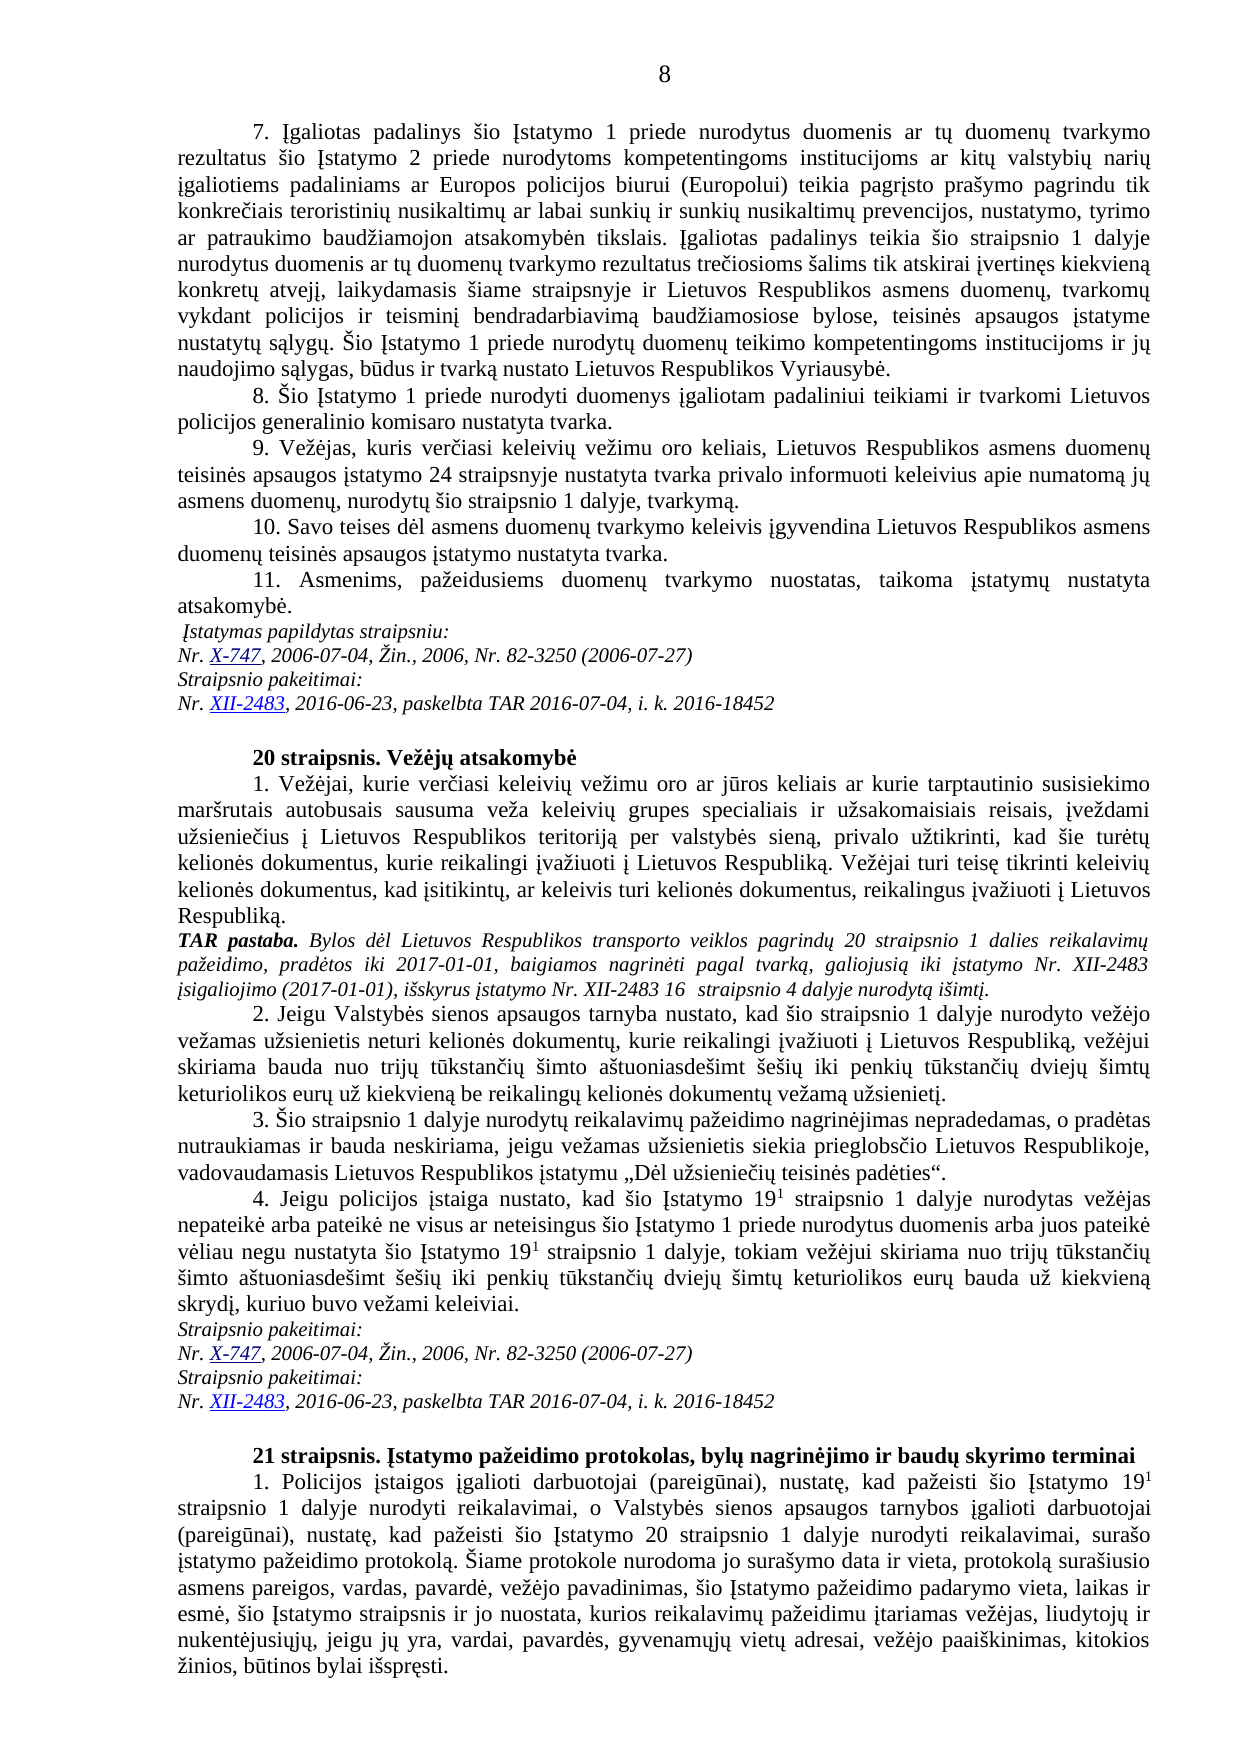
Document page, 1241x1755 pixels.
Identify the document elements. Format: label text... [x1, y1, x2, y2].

text 3. Šio straipsnio 1 dalyje nurodytų reikalavimų pažeidimo nagrinėjimas nepradedamas, o pradėtas nutraukiamas ir bauda neskiriama, jeigu vežamas užsienietis siekia prieglobsčio Lietuvos Respublikoje, vadovaudamasis Lietuvos Respublikos įstatymu „Dėl užsieniečių teisinės padėties“. [177, 1106, 1152, 1185]
text 21 straipsnis. Įstatymo pažeidimo protokolas, bylų nagrinėjimo ir baudų skyrimo terminai [252, 1442, 1152, 1468]
text Straipsnio pakeitimai: [177, 1317, 1152, 1341]
text 2. Jeigu Valstybės sienos apsaugos tarnyba nustato, kad šio straipsnio 1 dalyje nurodyto vežėjo vežamas užsienietis neturi kelionės dokumentų, kurie reikalingi įvažiuoti į Lietuvos Respubliką, vežėjui skiriama bauda nuo trijų tūkstančių šimto aštuoniasdešimt šešių iki penkių tūkstančių dviejų šimtų keturiolikos eurų už kiekvieną be reikalingų kelionės dokumentų vežamą užsienietį. [177, 1001, 1152, 1106]
text 1. Policijos įstaigos įgalioti darbuotojai (pareigūnai), nustatę, kad pažeisti šio Įstatymo 191 straipsnio 1 dalyje nurodyti reikalavimai, o Valstybės sienos apsaugos tarnybos įgalioti darbuotojai (pareigūnai), nustatę, kad pažeisti šio Įstatymo 20 straipsnio 1 dalyje nurodyti reikalavimai, surašo įstatymo pažeidimo protokolą. Šiame protokole nurodoma jo surašymo data ir vieta, protokolą surašiusio asmens pareigos, vardas, pavardė, vežėjo pavadinimas, šio Įstatymo pažeidimo padarymo vieta, laikas ir esmė, šio Įstatymo straipsnis ir jo nuostata, kurios reikalavimų pažeidimu įtariamas vežėjas, liudytojų ir nukentėjusiųjų, jeigu jų yra, vardai, pavardės, gyvenamųjų vietų adresai, vežėjo paaiškinimas, kitokios žinios, būtinos bylai išspręsti. [177, 1468, 1152, 1679]
text Nr. XII-2483, 2016-06-23, paskelbta TAR 2016-07-04, i. k. 2016-18452 [177, 1389, 1152, 1413]
text Straipsnio pakeitimai: [177, 667, 1152, 691]
text 11. Asmenims, pažeidusiems duomenų tvarkymo nuostatas, taikoma įstatymų nustatyta atsakomybė. [177, 566, 1152, 619]
text 4. Jeigu policijos įstaiga nustato, kad šio Įstatymo 191 straipsnio 1 dalyje nurodytas vežėjas nepateikė arba pateikė ne visus ar neteisingus šio Įstatymo 1 priede nurodytus duomenis arba juos pateikė vėliau negu nustatyta šio Įstatymo 191 straipsnio 1 dalyje, tokiam vežėjui skiriama nuo trijų tūkstančių šimto aštuoniasdešimt šešių iki penkių tūkstančių dviejų šimtų keturiolikos eurų bauda už kiekvieną skrydį, kuriuo buvo vežami keleiviai. [177, 1185, 1152, 1317]
text Straipsnio pakeitimai: [177, 1365, 1152, 1389]
text Nr. XII-2483, 2016-06-23, paskelbta TAR 2016-07-04, i. k. 2016-18452 [177, 691, 1152, 715]
text 10. Savo teises dėl asmens duomenų tvarkymo keleivis įgyvendina Lietuvos Respublikos asmens duomenų teisinės apsaugos įstatymo nustatyta tvarka. [177, 513, 1152, 566]
text 7. Įgaliotas padalinys šio Įstatymo 1 priede nurodytus duomenis ar tų duomenų tvarkymo rezultatus šio Įstatymo 2 priede nurodytoms kompetentingoms institucijoms ar kitų valstybių narių įgaliotiems padaliniams ar Europos policijos biurui (Europolui) teikia pagrįsto prašymo pagrindu tik konkrečiais teroristinių nusikaltimų ar labai sunkių ir sunkių nusikaltimų prevencijos, nustatymo, tyrimo ar patraukimo baudžiamojon atsakomybėn tikslais. Įgaliotas padalinys teikia šio straipsnio 1 dalyje nurodytus duomenis ar tų duomenų tvarkymo rezultatus trečiosioms šalims tik atskirai įvertinęs kiekvieną konkretų atvejį, laikydamasis šiame straipsnyje ir Lietuvos Respublikos asmens duomenų, tvarkomų vykdant policijos ir teisminį bendradarbiavimą baudžiamosiose bylose, teisinės apsaugos įstatyme nustatytų sąlygų. Šio Įstatymo 1 priede nurodytų duomenų teikimo kompetentingoms institucijoms ir jų naudojimo sąlygas, būdus ir tvarką nustato Lietuvos Respublikos Vyriausybė. [177, 118, 1152, 382]
text 8. Šio Įstatymo 1 priede nurodyti duomenys įgaliotam padaliniui teikiami ir tvarkomi Lietuvos policijos generalinio komisaro nustatyta tvarka. [177, 382, 1152, 434]
text 20 straipsnis. Vežėjų atsakomybė [177, 744, 1152, 770]
text Įstatymas papildytas straipsniu: [177, 619, 1152, 643]
text 1. Vežėjai, kurie verčiasi keleivių vežimu oro ar jūros keliais ar kurie tarptautinio susisiekimo maršrutais autobusais sausuma veža keleivių grupes specialiais ir užsakomaisiais reisais, įveždami užsieniečius į Lietuvos Respublikos teritoriją per valstybės sieną, privalo užtikrinti, kad šie turėtų kelionės dokumentus, kurie reikalingi įvažiuoti į Lietuvos Respubliką. Vežėjai turi teisę tikrinti keleivių kelionės dokumentus, kad įsitikintų, ar keleivis turi kelionės dokumentus, reikalingus įvažiuoti į Lietuvos Respubliką. [177, 770, 1152, 928]
text Nr. X-747, 2006-07-04, Žin., 2006, Nr. 82-3250 (2006-07-27) [177, 1341, 1152, 1365]
text Nr. X-747, 2006-07-04, Žin., 2006, Nr. 82-3250 (2006-07-27) [177, 643, 1152, 667]
text TAR pastaba. Bylos dėl Lietuvos Respublikos transporto veiklos pagrindų 20 straipsnio 1 dalies reikalavimų pažeidimo, pradėtos iki 2017-01-01, baigiamos nagrinėti pagal tvarką, galiojusią iki įstatymo Nr. XII-2483 įsigaliojimo (2017-01-01), išskyrus įstatymo Nr. XII-2483 16 straipsnio 4 dalyje nurodytą išimtį. [177, 928, 1152, 1001]
text 9. Vežėjas, kuris verčiasi keleivių vežimu oro keliais, Lietuvos Respublikos asmens duomenų teisinės apsaugos įstatymo 24 straipsnyje nustatyta tvarka privalo informuoti keleivius apie numatomą jų asmens duomenų, nurodytų šio straipsnio 1 dalyje, tvarkymą. [177, 434, 1152, 513]
